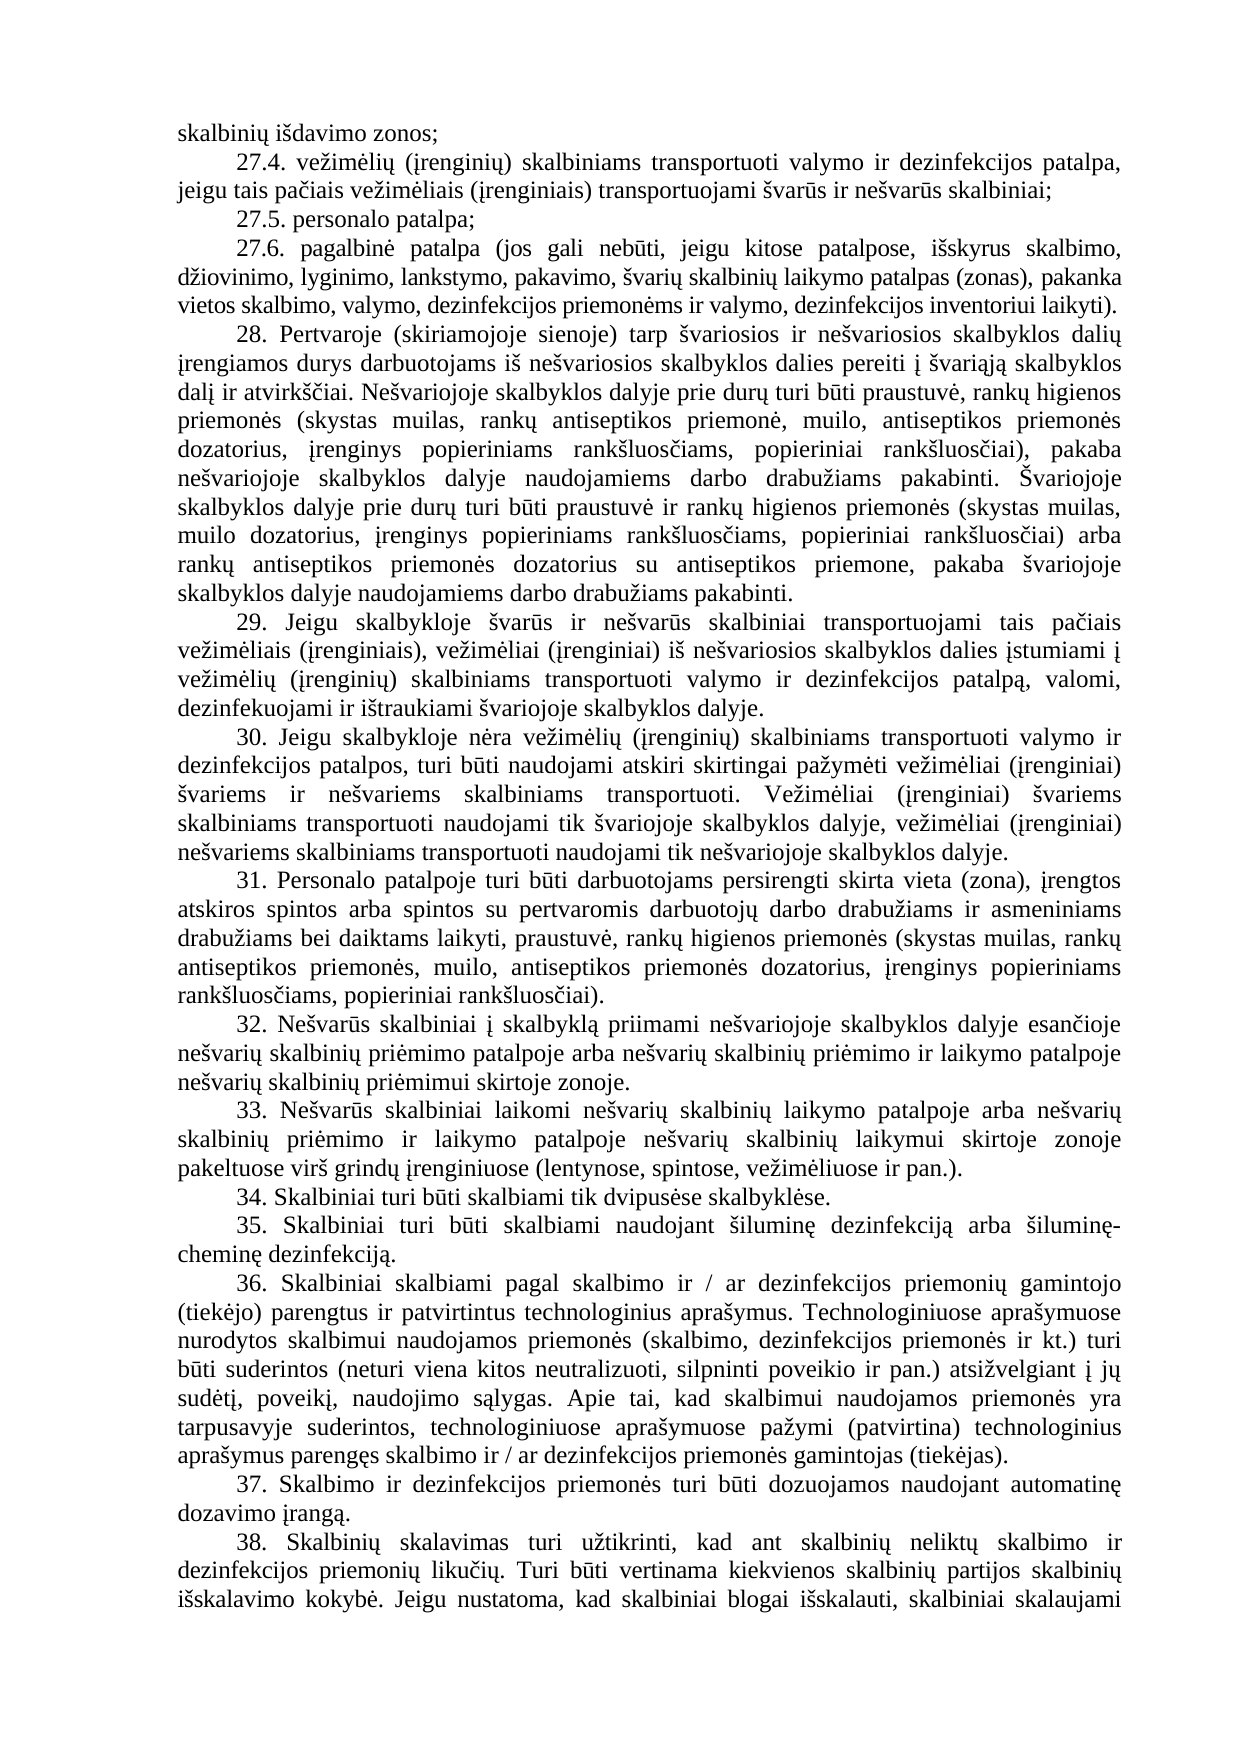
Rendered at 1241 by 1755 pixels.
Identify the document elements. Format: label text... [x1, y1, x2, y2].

text skalbinių išdavimo zonos; [177, 118, 1122, 147]
text 33. Nešvarūs skalbiniai laikomi nešvarių skalbinių laikymo patalpoje arba nešvarių skalbinių priėmimo ir laikymo patalpoje nešvarių skalbinių laikymui skirtoje zonoje pakeltuose virš grindų įrenginiuose (lentynose, spintose, vežimėliuose ir pan.). [177, 1096, 1122, 1182]
text 38. Skalbinių skalavimas turi užtikrinti, kad ant skalbinių neliktų skalbimo ir dezinfekcijos priemonių likučių. Turi būti vertinama kiekvienos skalbinių partijos skalbinių išskalavimo kokybė. Jeigu nustatoma, kad skalbiniai blogai išskalauti, skalbiniai skalaujami [177, 1527, 1122, 1613]
text 31. Personalo patalpoje turi būti darbuotojams persirengti skirta vieta (zona), įrengtos atskiros spintos arba spintos su pertvaromis darbuotojų darbo drabužiams ir asmeniniams drabužiams bei daiktams laikyti, praustuvė, rankų higienos priemonės (skystas muilas, rankų antiseptikos priemonės, muilo, antiseptikos priemonės dozatorius, įrenginys popieriniams rankšluosčiams, popieriniai rankšluosčiai). [177, 866, 1122, 1009]
text 29. Jeigu skalbykloje švarūs ir nešvarūs skalbiniai transportuojami tais pačiais vežimėliais (įrenginiais), vežimėliai (įrenginiai) iš nešvariosios skalbyklos dalies įstumiami į vežimėlių (įrenginių) skalbiniams transportuoti valymo ir dezinfekcijos patalpą, valomi, dezinfekuojami ir ištraukiami švariojoje skalbyklos dalyje. [177, 607, 1122, 722]
text 28. Pertvaroje (skiriamojoje sienoje) tarp švariosios ir nešvariosios skalbyklos dalių įrengiamos durys darbuotojams iš nešvariosios skalbyklos dalies pereiti į švariąją skalbyklos dalį ir atvirkščiai. Nešvariojoje skalbyklos dalyje prie durų turi būti praustuvė, rankų higienos priemonės (skystas muilas, rankų antiseptikos priemonė, muilo, antiseptikos priemonės dozatorius, įrenginys popieriniams rankšluosčiams, popieriniai rankšluosčiai), pakaba nešvariojoje skalbyklos dalyje naudojamiems darbo drabužiams pakabinti. Švariojoje skalbyklos dalyje prie durų turi būti praustuvė ir rankų higienos priemonės (skystas muilas, muilo dozatorius, įrenginys popieriniams rankšluosčiams, popieriniai rankšluosčiai) arba rankų antiseptikos priemonės dozatorius su antiseptikos priemone, pakaba švariojoje skalbyklos dalyje naudojamiems darbo drabužiams pakabinti. [177, 319, 1122, 607]
text 27.5. personalo patalpa; [177, 204, 1122, 233]
text 34. Skalbiniai turi būti skalbiami tik dvipusėse skalbyklėse. [177, 1182, 1122, 1211]
text 35. Skalbiniai turi būti skalbiami naudojant šiluminę dezinfekciją arba šiluminę-cheminę dezinfekciją. [177, 1211, 1122, 1268]
text 36. Skalbiniai skalbiami pagal skalbimo ir / ar dezinfekcijos priemonių gamintojo (tiekėjo) parengtus ir patvirtintus technologinius aprašymus. Technologiniuose aprašymuose nurodytos skalbimui naudojamos priemonės (skalbimo, dezinfekcijos priemonės ir kt.) turi būti suderintos (neturi viena kitos neutralizuoti, silpninti poveikio ir pan.) atsižvelgiant į jų sudėtį, poveikį, naudojimo sąlygas. Apie tai, kad skalbimui naudojamos priemonės yra tarpusavyje suderintos, technologiniuose aprašymuose pažymi (patvirtina) technologinius aprašymus parengęs skalbimo ir / ar dezinfekcijos priemonės gamintojas (tiekėjas). [177, 1268, 1122, 1469]
text 27.6. pagalbinė patalpa (jos gali nebūti, jeigu kitose patalpose, išskyrus skalbimo, džiovinimo, lyginimo, lankstymo, pakavimo, švarių skalbinių laikymo patalpas (zonas), pakanka vietos skalbimo, valymo, dezinfekcijos priemonėms ir valymo, dezinfekcijos inventoriui laikyti). [177, 233, 1122, 319]
text 37. Skalbimo ir dezinfekcijos priemonės turi būti dozuojamos naudojant automatinę dozavimo įrangą. [177, 1469, 1122, 1527]
text 30. Jeigu skalbykloje nėra vežimėlių (įrenginių) skalbiniams transportuoti valymo ir dezinfekcijos patalpos, turi būti naudojami atskiri skirtingai pažymėti vežimėliai (įrenginiai) švariems ir nešvariems skalbiniams transportuoti. Vežimėliai (įrenginiai) švariems skalbiniams transportuoti naudojami tik švariojoje skalbyklos dalyje, vežimėliai (įrenginiai) nešvariems skalbiniams transportuoti naudojami tik nešvariojoje skalbyklos dalyje. [177, 722, 1122, 866]
text 27.4. vežimėlių (įrenginių) skalbiniams transportuoti valymo ir dezinfekcijos patalpa, jeigu tais pačiais vežimėliais (įrenginiais) transportuojami švarūs ir nešvarūs skalbiniai; [177, 147, 1122, 204]
text 32. Nešvarūs skalbiniai į skalbyklą priimami nešvariojoje skalbyklos dalyje esančioje nešvarių skalbinių priėmimo patalpoje arba nešvarių skalbinių priėmimo ir laikymo patalpoje nešvarių skalbinių priėmimui skirtoje zonoje. [177, 1009, 1122, 1096]
